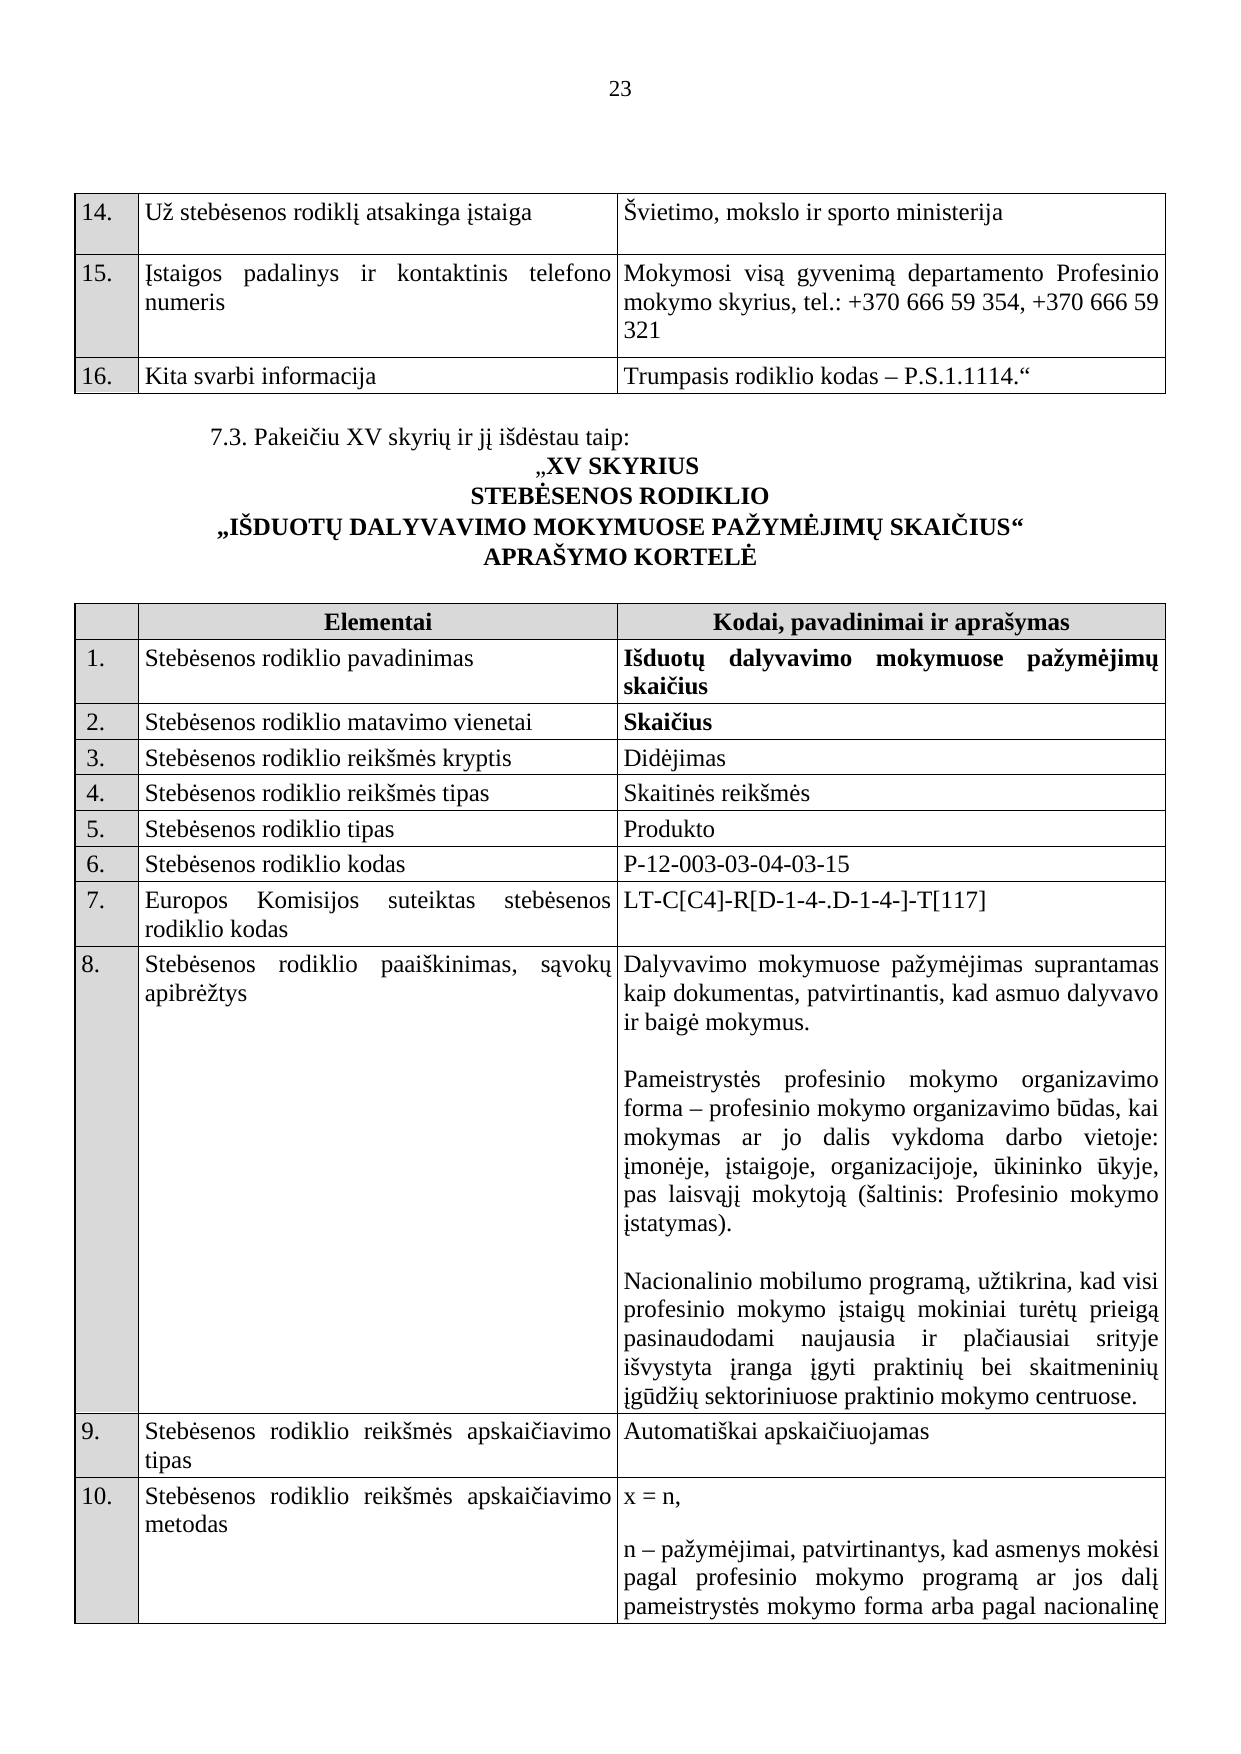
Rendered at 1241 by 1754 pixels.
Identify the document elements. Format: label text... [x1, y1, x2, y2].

table_cell x = n, n – pažymėjimai, patvirtinantys, kad asmenys mokėsi pagal profesinio mokymo programą ar jos dalį pameistrystės mokymo forma arba pagal nacionalinę [618, 1478, 1165, 1623]
table_cell 14. [76, 194, 138, 254]
table_header [76, 604, 138, 639]
table_cell Skaičius [618, 704, 1165, 739]
table_cell 7. [76, 882, 138, 946]
table_cell Švietimo, mokslo ir sporto ministerija [618, 194, 1165, 254]
table_cell Stebėsenos rodiklio tipas [139, 811, 617, 846]
subtitle „XV SKYRIUS [75, 451, 1165, 480]
table_cell Stebėsenos rodiklio paaiškinimas, sąvokų apibrėžtys [139, 947, 617, 1412]
table_cell Stebėsenos rodiklio pavadinimas [139, 640, 617, 703]
table_cell Didėjimas [618, 740, 1165, 774]
table_cell 8. [76, 947, 138, 1412]
table_cell Automatiškai apskaičiuojamas [618, 1414, 1165, 1477]
table_cell P-12-003-03-04-03-15 [618, 847, 1165, 881]
table_header Elementai [139, 604, 617, 639]
table_cell Stebėsenos rodiklio reikšmės apskaičiavimo metodas [139, 1478, 617, 1623]
table_cell Stebėsenos rodiklio kodas [139, 847, 617, 881]
table_cell 6. [76, 847, 138, 881]
table_cell Mokymosi visą gyvenimą departamento Profesinio mokymo skyrius, tel.: +370 666 59 354, +370 666 59 321 [618, 255, 1165, 357]
subtitle Stebėsenos rodiklio [75, 481, 1165, 510]
table_cell 4. [76, 775, 138, 810]
table_cell Dalyvavimo mokymuose pažymėjimas suprantamas kaip dokumentas, patvirtinantis, kad asmuo dalyvavo ir baigė mokymus. Pameistrystės profesinio mokymo organizavimo forma – profesinio mokymo organizavimo būdas, kai mokymas ar jo dalis vykdoma darbo vietoje: įmonėje, įstaigoje, organizacijoje, ūkininko ūkyje, pas laisvąjį mokytoją (šaltinis: Profesinio mokymo įstatymas). Nacionalinio mobilumo programą, užtikrina, kad visi profesinio mokymo įstaigų mokiniai turėtų prieigą pasinaudodami naujausia ir plačiausiai srityje išvystyta įranga įgyti praktinių bei skaitmeninių įgūdžių sektoriniuose praktinio mokymo centruose. [618, 947, 1165, 1412]
table_cell Už stebėsenos rodiklį atsakinga įstaiga [139, 194, 617, 254]
table_cell 15. [76, 255, 138, 357]
table_cell Įstaigos padalinys ir kontaktinis telefono numeris [139, 255, 617, 357]
table_cell Stebėsenos rodiklio reikšmės kryptis [139, 740, 617, 774]
table_cell Skaitinės reikšmės [618, 775, 1165, 810]
table_cell Produkto [618, 811, 1165, 846]
table_cell 16. [76, 358, 138, 392]
table_cell 5. [76, 811, 138, 846]
subtitle „IŠDUOTŲ DALYVAVIMO MOKYMUOSE PAŽYMĖJIMŲ SKAIČIUS“ [75, 512, 1165, 541]
subtitle aprašymo kortelė [75, 542, 1165, 571]
table_cell Trumpasis rodiklio kodas – P.S.1.1114.“ [618, 358, 1165, 392]
table_cell 10. [76, 1478, 138, 1623]
table_cell Išduotų dalyvavimo mokymuose pažymėjimų skaičius [618, 640, 1165, 703]
table_cell Europos Komisijos suteiktas stebėsenos rodiklio kodas [139, 882, 617, 946]
text 7.3. Pakeičiu XV skyrių ir jį išdėstau taip: [210, 422, 1165, 451]
table_cell 9. [76, 1414, 138, 1477]
table_cell LT-C[C4]-R[D-1-4-.D-1-4-]-T[117] [618, 882, 1165, 946]
table_cell Stebėsenos rodiklio matavimo vienetai [139, 704, 617, 739]
table_cell Stebėsenos rodiklio reikšmės tipas [139, 775, 617, 810]
table_header Kodai, pavadinimai ir aprašymas [618, 604, 1165, 639]
table_cell 1. [76, 640, 138, 703]
table_cell 2. [76, 704, 138, 739]
table_cell Kita svarbi informacija [139, 358, 617, 392]
table_cell Stebėsenos rodiklio reikšmės apskaičiavimo tipas [139, 1414, 617, 1477]
table_cell 3. [76, 740, 138, 774]
